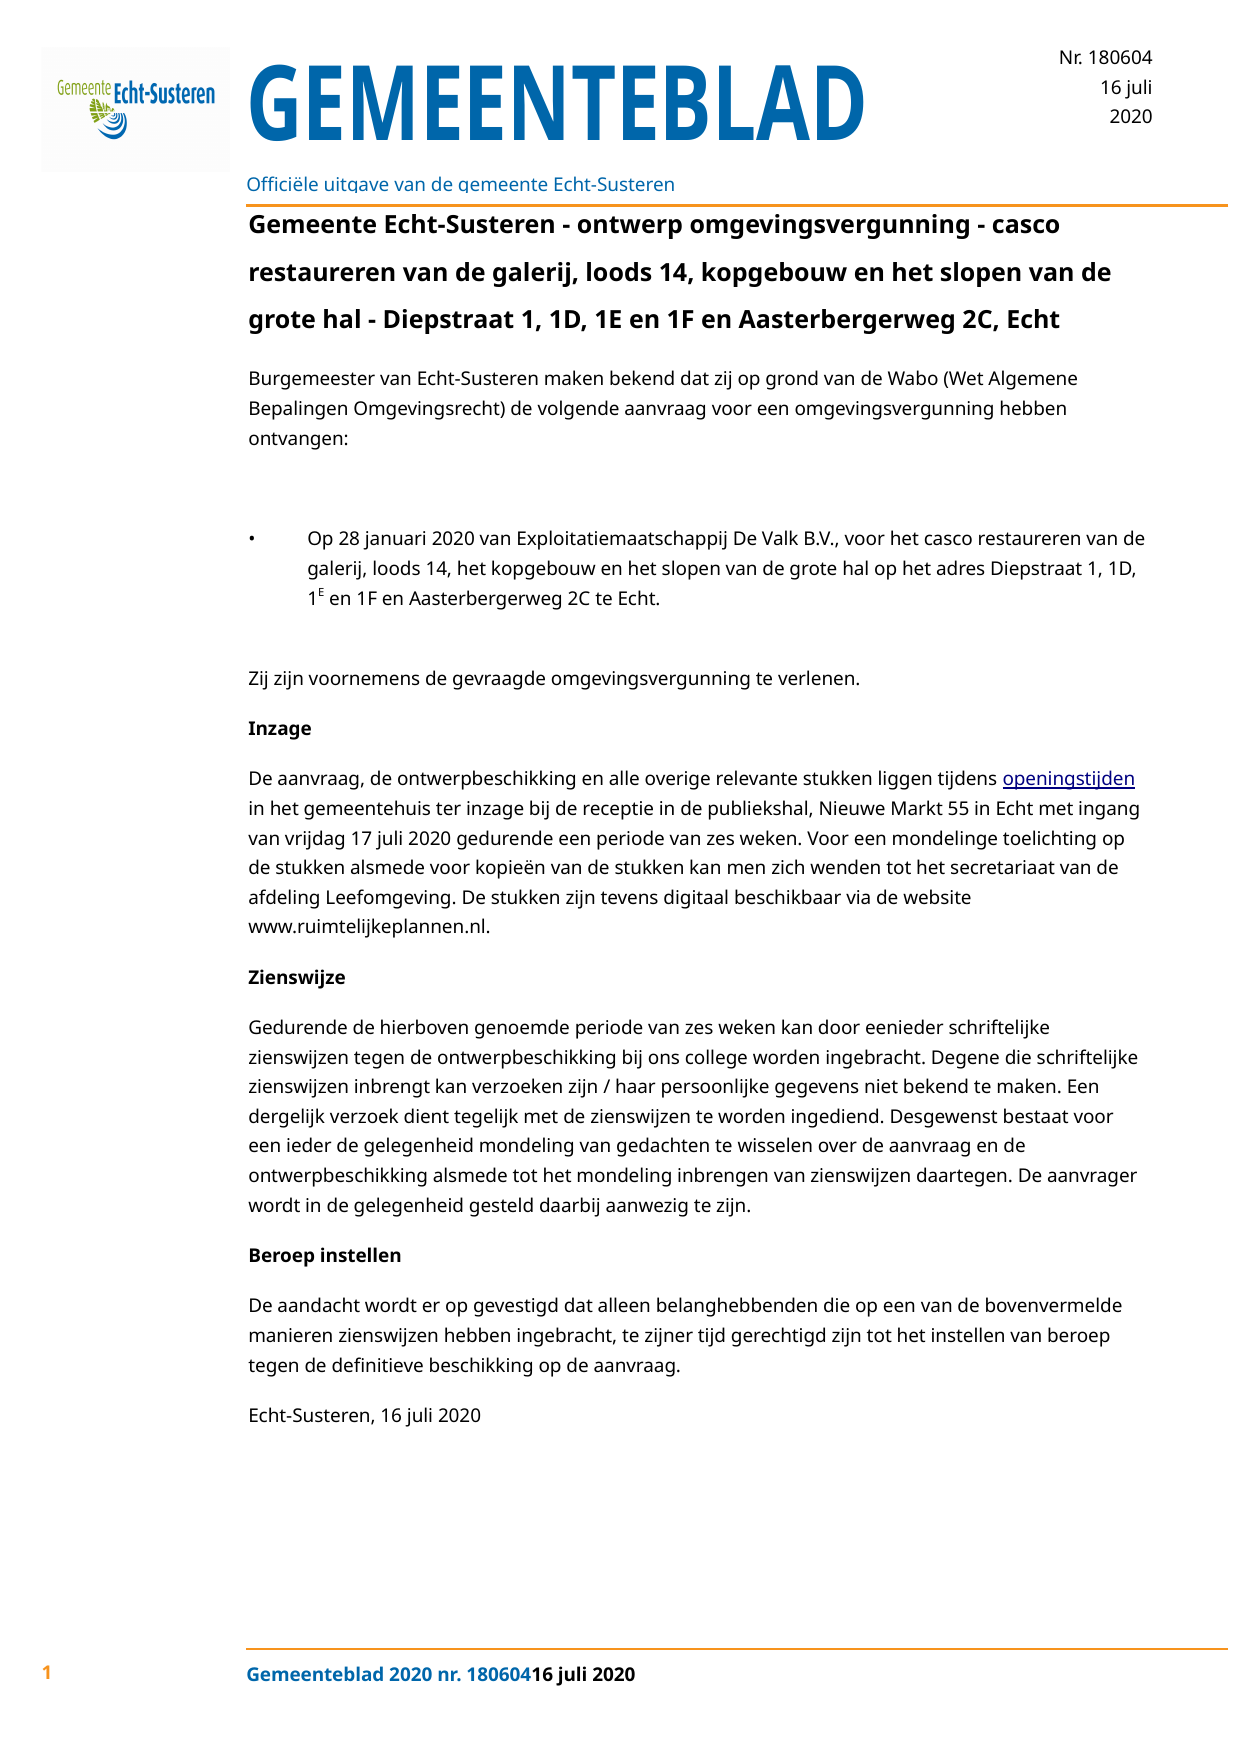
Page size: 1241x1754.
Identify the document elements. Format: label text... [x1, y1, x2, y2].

text Beroep instellen [248, 1242, 1152, 1268]
text Zienswijze [248, 964, 1152, 989]
list Op 28 januari 2020 van Exploitatiemaatschappij De Valk B.V., voor het casco restaureren van de galerij, loods 14, het kopgebouw en het slopen van de grote hal op het adres Diepstraat 1, 1D, 1E en 1F en Aasterbergerweg 2C te Echt. [248, 526, 1152, 610]
text Gemeente Echt-Susteren - ontwerp omgevingsvergunning - casco restaureren van de galerij, loods 14, kopgebouw en het slopen van de grote hal - Diepstraat 1, 1D, 1E en 1F en Aasterbergerweg 2C, Echt [248, 207, 1152, 336]
text Inzage [248, 715, 1152, 741]
text De aandacht wordt er op gevestigd dat alleen belanghebbenden die op een van de bovenvermelde manieren zienswijzen hebben ingebracht, te zijner tijd gerechtigd zijn tot het instellen van beroep tegen de definitieve beschikking op de aanvraag. [248, 1293, 1152, 1377]
text Burgemeester van Echt-Susteren maken bekend dat zij op grond van de Wabo (Wet Algemene Bepalingen Omgevingsrecht) de volgende aanvraag voor een omgevingsvergunning hebben ontvangen: [248, 366, 1152, 450]
text De aanvraag, de ontwerpbeschikking en alle overige relevante stukken liggen tijdens openingstijden in het gemeentehuis ter inzage bij de receptie in de publiekshal, Nieuwe Markt 55 in Echt met ingang van vrijdag 17 juli 2020 gedurende een periode van zes weken. Voor een mondelinge toelichting op de stukken alsmede voor kopieën van de stukken kan men zich wenden tot het secretariaat van de afdeling Leefomgeving. De stukken zijn tevens digitaal beschikbaar via de website www.ruimtelijkeplannen.nl. [248, 766, 1152, 939]
text Zij zijn voornemens de gevraagde omgevingsvergunning te verlenen. [248, 665, 1152, 690]
picture [41, 47, 231, 172]
text Echt-Susteren, 16 juli 2020 [248, 1402, 1152, 1428]
text Gedurende de hierboven genoemde periode van zes weken kan door eenieder schriftelijke zienswijzen tegen de ontwerpbeschikking bij ons college worden ingebracht. Degene die schriftelijke zienswijzen inbrengt kan verzoeken zijn / haar persoonlijke gegevens niet bekend te maken. Een dergelijk verzoek dient tegelijk met de zienswijzen te worden ingediend. Desgewenst bestaat voor een ieder de gelegenheid mondeling van gedachten te wisselen over de aanvraag en de ontwerpbeschikking alsmede tot het mondeling inbrengen van zienswijzen daartegen. De aanvrager wordt in de gelegenheid gesteld daarbij aanwezig te zijn. [248, 1014, 1152, 1217]
